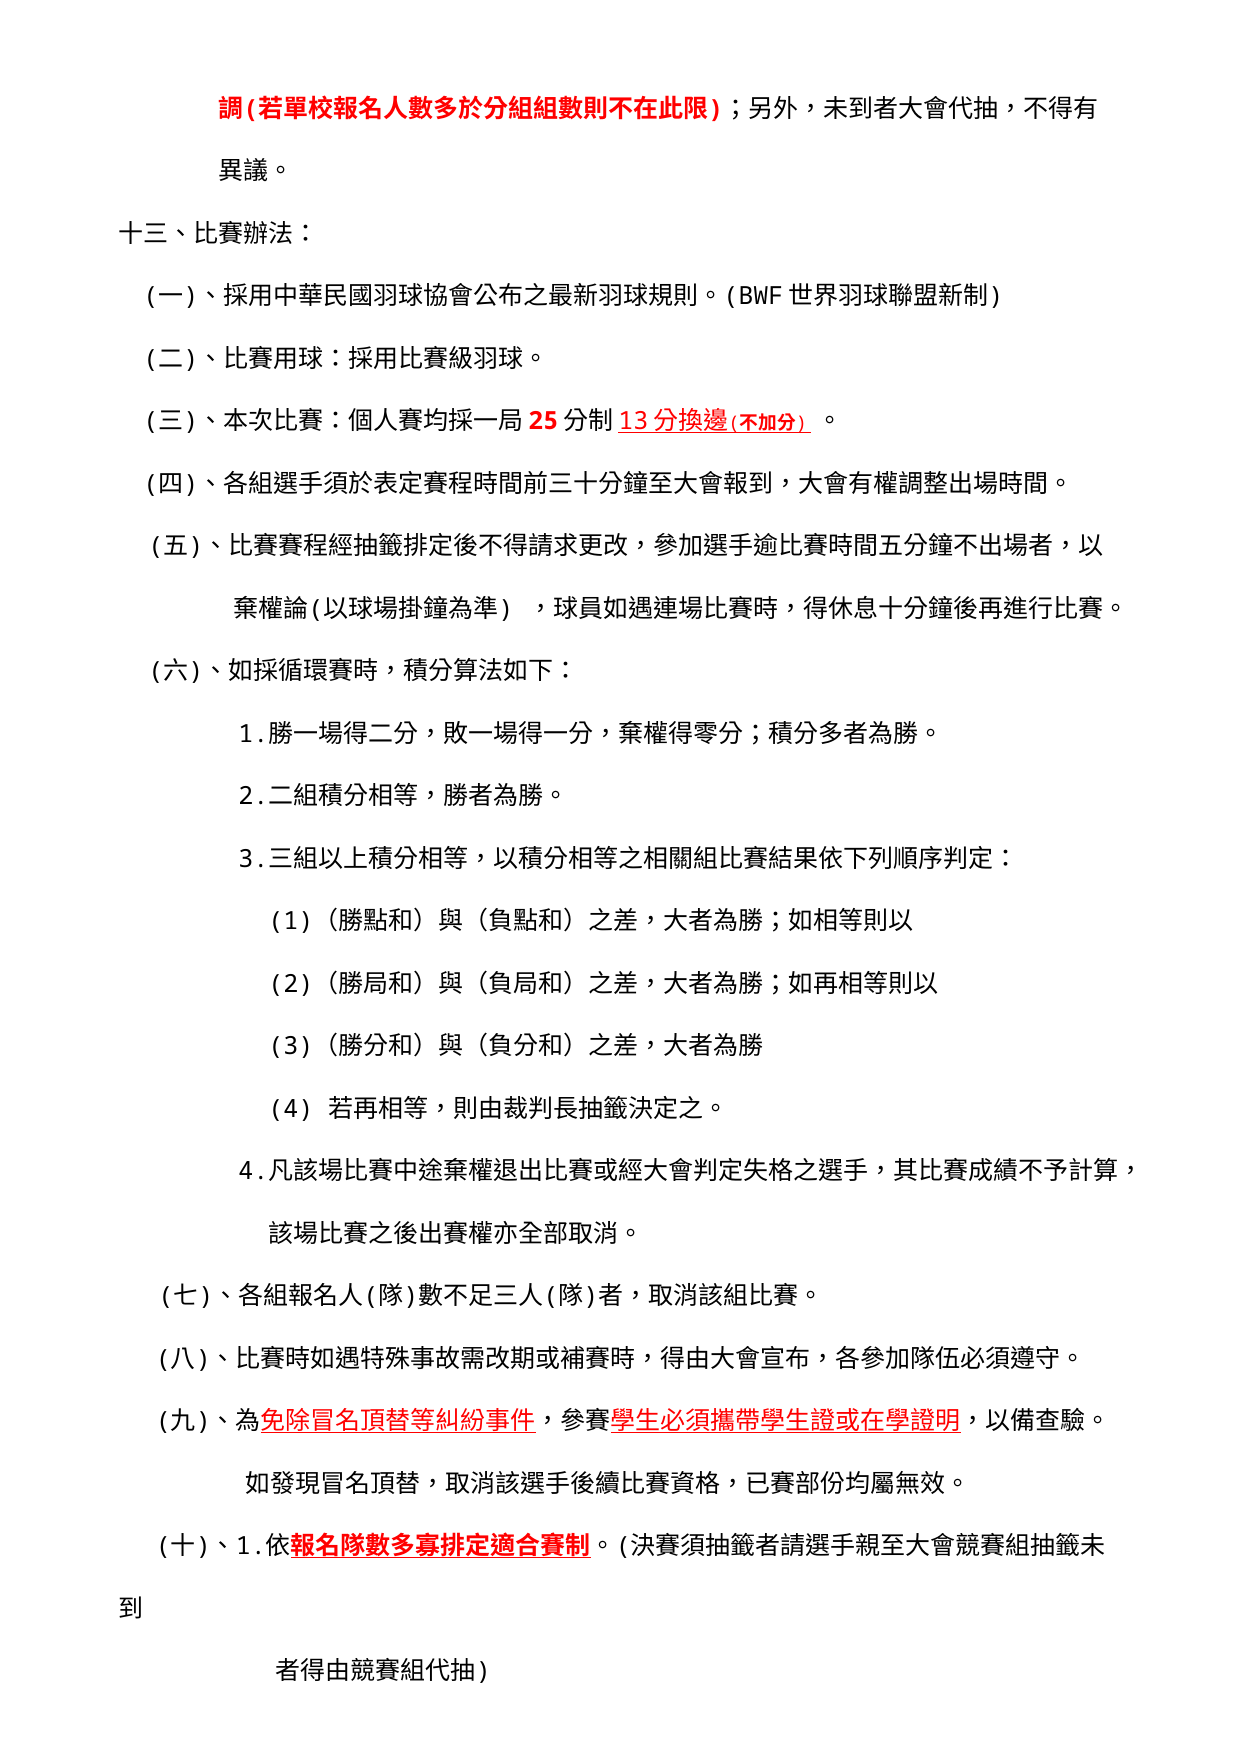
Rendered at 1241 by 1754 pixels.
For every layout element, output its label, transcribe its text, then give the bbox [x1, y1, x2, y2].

text 十三、比賽辦法： [118, 189, 1122, 252]
text (五)、比賽賽程經抽籤排定後不得請求更改，參加選手逾比賽時間五分鐘不出場者，以 [118, 502, 1125, 564]
text (三)、本次比賽：個人賽均採一局25分制13分換邊(不加分) 。 [118, 377, 1122, 439]
text 3.三組以上積分相等，以積分相等之相關組比賽結果依下列順序判定： [118, 814, 1122, 877]
text 該場比賽之後出賽權亦全部取消。 [118, 1189, 1122, 1252]
text 者得由競賽組代抽) [118, 1627, 1122, 1689]
text (四)、各組選手須於表定賽程時間前三十分鐘至大會報到，大會有權調整出場時間。 [118, 439, 1122, 502]
text (七)、各組報名人(隊)數不足三人(隊)者，取消該組比賽。 [118, 1252, 1122, 1314]
text (一)、採用中華民國羽球協會公布之最新羽球規則。(BWF世界羽球聯盟新制) [118, 252, 1122, 314]
text (2)（勝局和）與（負局和）之差，大者為勝；如再相等則以 [118, 939, 1122, 1002]
text (4) 若再相等，則由裁判長抽籤決定之。 [118, 1064, 1122, 1127]
text (六)、如採循環賽時，積分算法如下： [118, 627, 1122, 689]
text 2.二組積分相等，勝者為勝。 [118, 752, 1122, 814]
text (1)（勝點和）與（負點和）之差，大者為勝；如相等則以 [118, 877, 1122, 939]
text 如發現冒名頂替，取消該選手後續比賽資格，已賽部份均屬無效。 [118, 1439, 1122, 1502]
text (二)、比賽用球：採用比賽級羽球。 [118, 314, 1122, 377]
text (九)、為免除冒名頂替等糾紛事件，參賽學生必須攜帶學生證或在學證明，以備查驗。 [118, 1377, 1122, 1439]
text 調(若單校報名人數多於分組組數則不在此限)；另外，未到者大會代抽，不得有異議。 [168, 64, 1122, 189]
text (3)（勝分和）與（負分和）之差，大者為勝 [118, 1002, 1122, 1064]
text 1.勝一場得二分，敗一場得一分，棄權得零分；積分多者為勝。 [118, 689, 1122, 752]
text (八)、比賽時如遇特殊事故需改期或補賽時，得由大會宣布，各參加隊伍必須遵守。 [156, 1314, 1122, 1377]
text (十)、1.依報名隊數多寡排定適合賽制。(決賽須抽籤者請選手親至大會競賽組抽籤未到 [118, 1502, 1122, 1627]
text 4.凡該場比賽中途棄權退出比賽或經大會判定失格之選手，其比賽成績不予計算， [118, 1127, 1122, 1189]
text 棄權論(以球場掛鐘為準) ，球員如遇連場比賽時，得休息十分鐘後再進行比賽。 [118, 564, 1122, 627]
